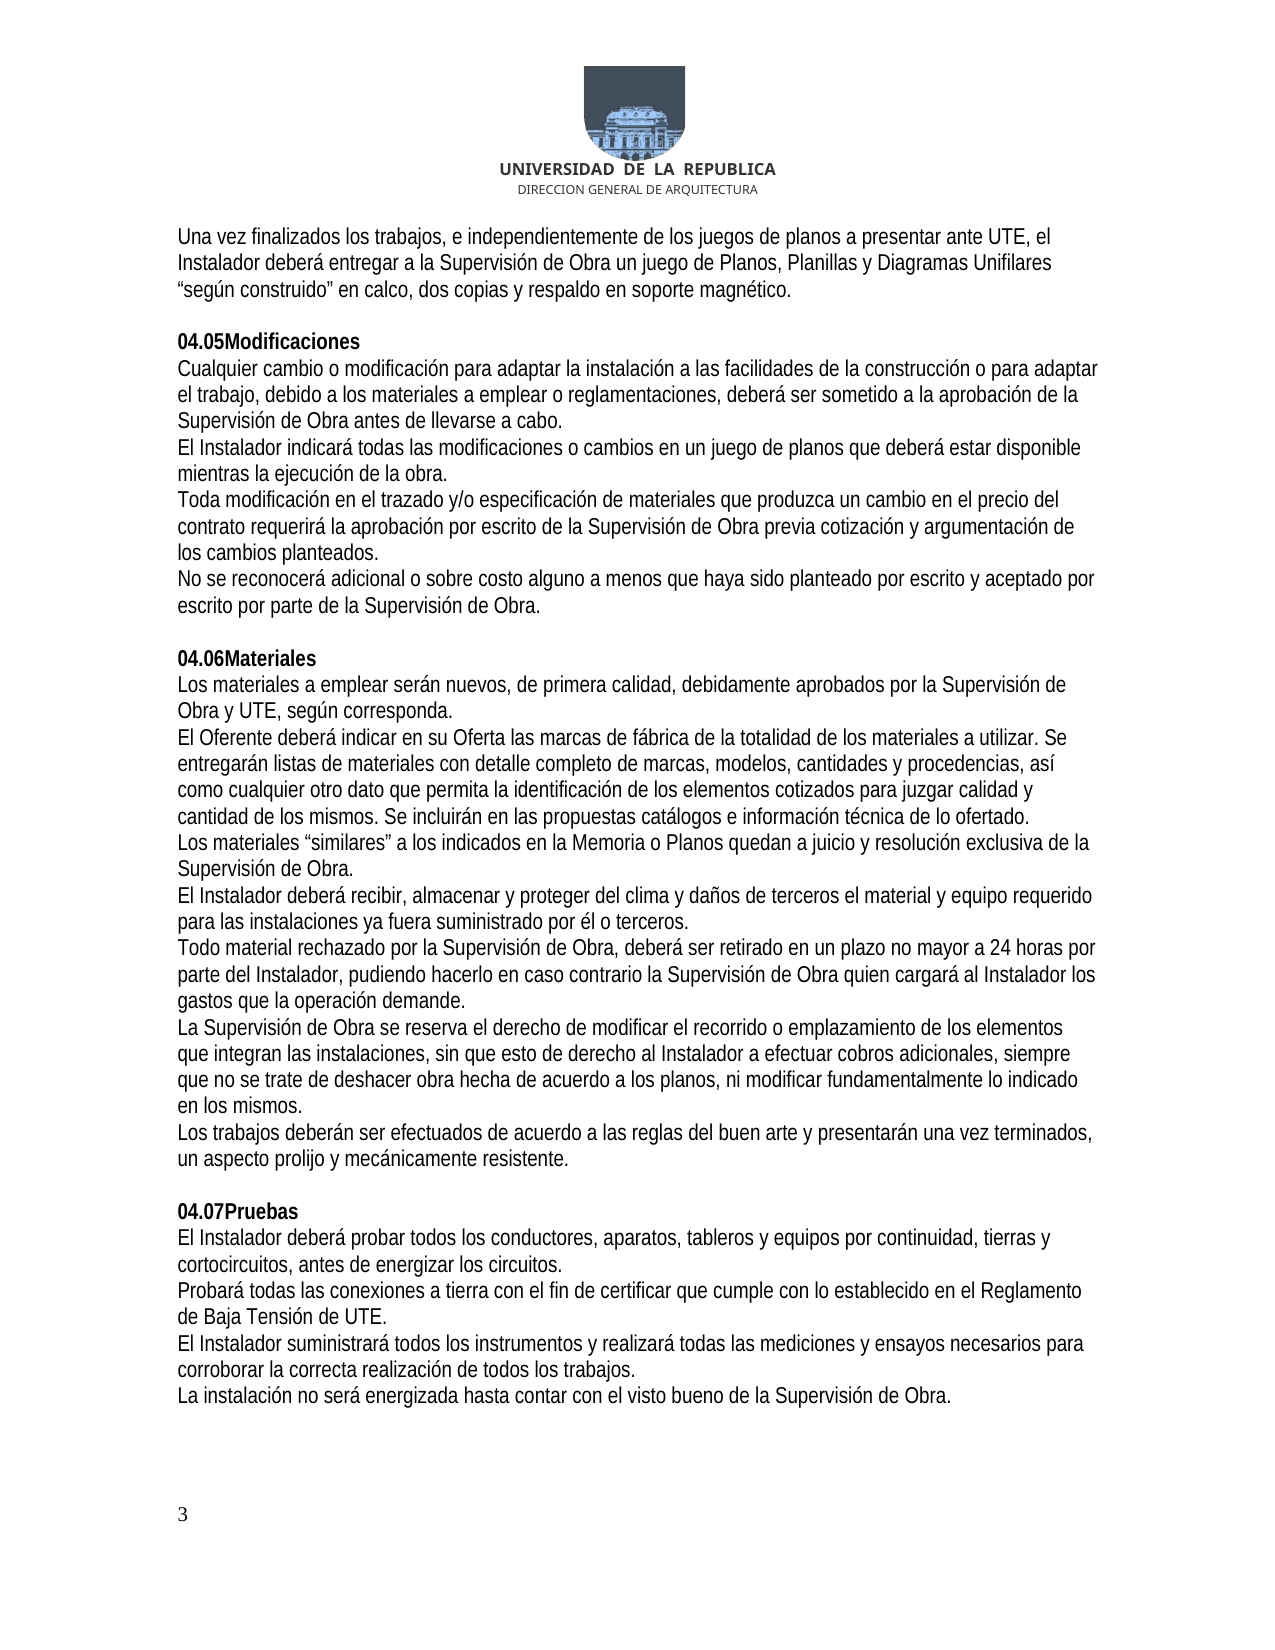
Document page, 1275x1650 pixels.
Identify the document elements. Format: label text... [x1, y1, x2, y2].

text El Instalador deberá probar todos los conductores, aparatos, tableros y equipos por continuidad, tierras y cortocircuitos, antes de energizar los circuitos. [177, 1224, 1098, 1277]
text 04.07Pruebas [177, 1198, 1098, 1224]
text 04.05Modificaciones [177, 328, 1098, 354]
text Los trabajos deberán ser efectuados de acuerdo a las reglas del buen arte y presentarán una vez terminados, un aspecto prolijo y mecánicamente resistente. [177, 1119, 1098, 1172]
picture [583, 66, 686, 161]
text La Supervisión de Obra se reserva el derecho de modificar el recorrido o emplazamiento de los elementos que integran las instalaciones, sin que esto de derecho al Instalador a efectuar cobros adicionales, siempre que no se trate de deshacer obra hecha de acuerdo a los planos, ni modificar fundamentalmente lo indicado en los mismos. [177, 1013, 1098, 1119]
text Los materiales “similares” a los indicados en la Memoria o Planos quedan a juicio y resolución exclusiva de la Supervisión de Obra. [177, 829, 1098, 882]
text El Instalador indicará todas las modificaciones o cambios en un juego de planos que deberá estar disponible mientras la ejecución de la obra. [177, 434, 1098, 486]
text Una vez finalizados los trabajos, e independientemente de los juegos de planos a presentar ante UTE, el Instalador deberá entregar a la Supervisión de Obra un juego de Planos, Planillas y Diagramas Unifilares “según construido” en calco, dos copias y respaldo en soporte magnético. [177, 223, 1098, 302]
text Todo material rechazado por la Supervisión de Obra, deberá ser retirado en un plazo no mayor a 24 horas por parte del Instalador, pudiendo hacerlo en caso contrario la Supervisión de Obra quien cargará al Instalador los gastos que la operación demande. [177, 934, 1098, 1013]
text Probará todas las conexiones a tierra con el fin de certificar que cumple con lo establecido en el Reglamento de Baja Tensión de UTE. [177, 1277, 1098, 1330]
text No se reconocerá adicional o sobre costo alguno a menos que haya sido planteado por escrito y aceptado por escrito por parte de la Supervisión de Obra. [177, 565, 1098, 618]
text Toda modificación en el trazado y/o especificación de materiales que produzca un cambio en el precio del contrato requerirá la aprobación por escrito de la Supervisión de Obra previa cotización y argumentación de los cambios planteados. [177, 486, 1098, 565]
text La instalación no será energizada hasta contar con el visto bueno de la Supervisión de Obra. [177, 1382, 1098, 1409]
text Cualquier cambio o modificación para adaptar la instalación a las facilidades de la construcción o para adaptar el trabajo, debido a los materiales a emplear o reglamentaciones, deberá ser sometido a la aprobación de la Supervisión de Obra antes de llevarse a cabo. [177, 354, 1098, 434]
text El Instalador deberá recibir, almacenar y proteger del clima y daños de terceros el material y equipo requerido para las instalaciones ya fuera suministrado por él o terceros. [177, 882, 1098, 934]
text El Instalador suministrará todos los instrumentos y realizará todas las mediciones y ensayos necesarios para corroborar la correcta realización de todos los trabajos. [177, 1330, 1098, 1382]
text 04.06Materiales [177, 644, 1098, 671]
text Los materiales a emplear serán nuevos, de primera calidad, debidamente aprobados por la Supervisión de Obra y UTE, según corresponda. [177, 671, 1098, 723]
text El Oferente deberá indicar en su Oferta las marcas de fábrica de la totalidad de los materiales a utilizar. Se entregarán listas de materiales con detalle completo de marcas, modelos, cantidades y procedencias, así como cualquier otro dato que permita la identificación de los elementos cotizados para juzgar calidad y cantidad de los mismos. Se incluirán en las propuestas catálogos e información técnica de lo ofertado. [177, 723, 1098, 829]
